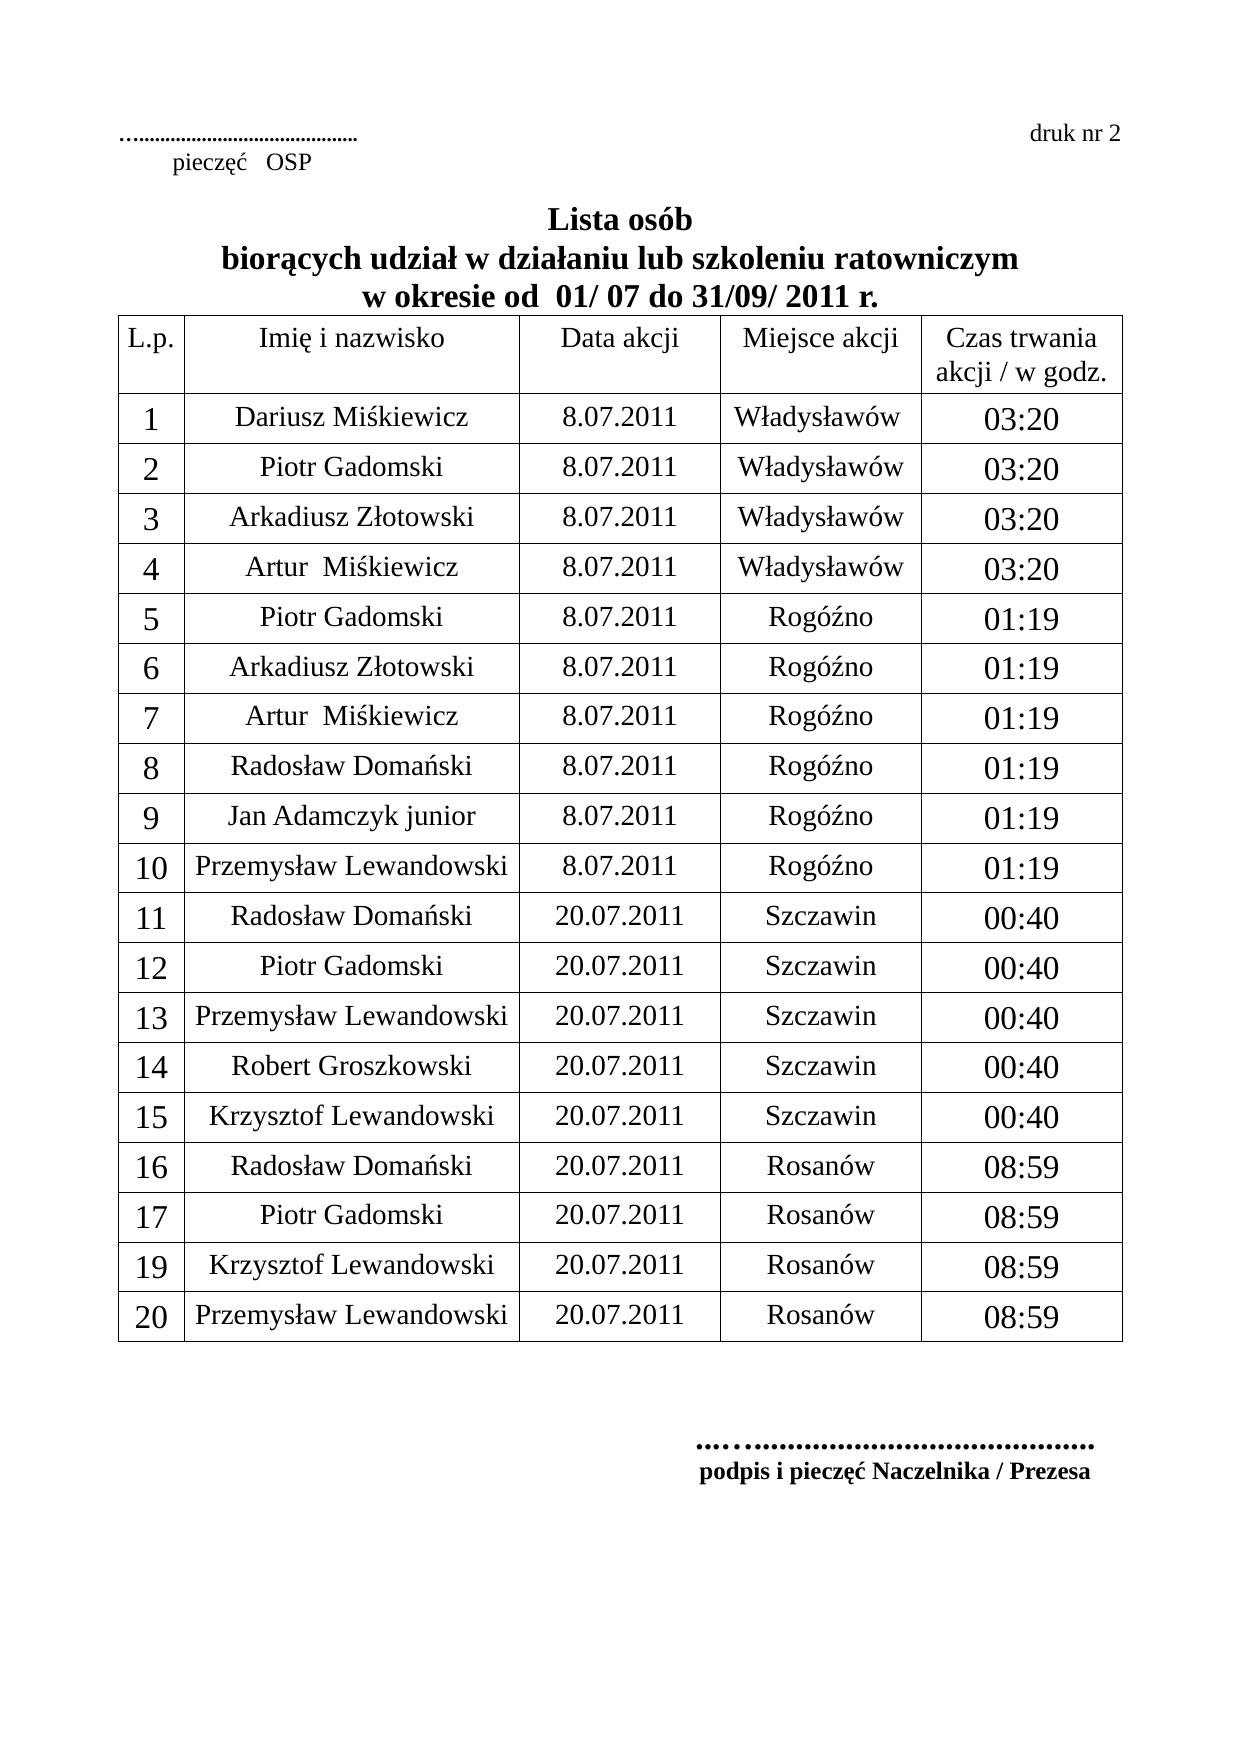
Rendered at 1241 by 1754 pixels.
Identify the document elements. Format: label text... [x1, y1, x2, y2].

table_cell Piotr Gadomski [185, 594, 519, 643]
table_cell Rogóźno [721, 594, 921, 643]
table_cell Dariusz Miśkiewicz [185, 394, 519, 443]
table_cell 01:19 [922, 694, 1122, 743]
table_cell Rogóźno [721, 794, 921, 842]
table_cell 2 [119, 444, 184, 493]
table_cell 17 [119, 1193, 184, 1242]
table_cell 01:19 [922, 594, 1122, 643]
table_cell 6 [119, 644, 184, 693]
table_cell 01:19 [922, 644, 1122, 693]
table_cell Szczawin [721, 993, 921, 1042]
table_cell 8.07.2011 [520, 594, 720, 643]
table_cell 20.07.2011 [520, 1292, 720, 1341]
table_cell Arkadiusz Złotowski [185, 644, 519, 693]
table_cell Szczawin [721, 1043, 921, 1092]
table_cell Radosław Domański [185, 1143, 519, 1192]
table_cell 15 [119, 1093, 184, 1142]
table_cell 14 [119, 1043, 184, 1092]
table_cell 01:19 [922, 844, 1122, 892]
table_cell Piotr Gadomski [185, 1193, 519, 1242]
table_cell Krzysztof Lewandowski [185, 1243, 519, 1291]
table_cell 00:40 [922, 1043, 1122, 1092]
table_cell 00:40 [922, 893, 1122, 942]
table_cell 01:19 [922, 794, 1122, 842]
table_cell Władysławów [721, 544, 921, 593]
table_cell 20.07.2011 [520, 1093, 720, 1142]
table_cell Rosanów [721, 1292, 921, 1341]
table_cell Rogóźno [721, 694, 921, 743]
table_cell 08:59 [922, 1292, 1122, 1341]
table_cell Przemysław Lewandowski [185, 1292, 519, 1341]
table_cell 20.07.2011 [520, 1243, 720, 1291]
table_cell Rosanów [721, 1193, 921, 1242]
table_header L.p. [119, 316, 184, 393]
table_cell 20.07.2011 [520, 993, 720, 1042]
table_header Czas trwania akcji / w godz. [922, 316, 1122, 393]
table_cell 7 [119, 694, 184, 743]
text Lista osób [118, 200, 1122, 238]
table_cell Jan Adamczyk junior [185, 794, 519, 842]
table_cell 3 [119, 494, 184, 543]
text biorących udział w działaniu lub szkoleniu ratowniczym [118, 238, 1122, 276]
table_cell 00:40 [922, 993, 1122, 1042]
table_cell Rosanów [721, 1143, 921, 1192]
table_cell Rogóźno [721, 644, 921, 693]
table_cell 8.07.2011 [520, 644, 720, 693]
table_cell 4 [119, 544, 184, 593]
text podpis i pieczęć Naczelnika / Prezesa [118, 1456, 1122, 1485]
table_cell 8.07.2011 [520, 544, 720, 593]
table_cell 00:40 [922, 1093, 1122, 1142]
table_cell 20.07.2011 [520, 943, 720, 992]
table_cell 20.07.2011 [520, 1143, 720, 1192]
table_cell 8.07.2011 [520, 394, 720, 443]
text w okresie od 01/ 07 do 31/09/ 2011 r. [118, 276, 1122, 315]
table_cell 8.07.2011 [520, 794, 720, 842]
table_cell 8.07.2011 [520, 744, 720, 792]
table_cell 9 [119, 794, 184, 842]
table_cell Rogóźno [721, 844, 921, 892]
text ….......................................... druk nr 2 [118, 118, 1122, 147]
table_cell 03:20 [922, 494, 1122, 543]
table_cell 08:59 [922, 1143, 1122, 1192]
table_cell Radosław Domański [185, 893, 519, 942]
table_cell Arkadiusz Złotowski [185, 494, 519, 543]
table_cell 03:20 [922, 544, 1122, 593]
table_cell Szczawin [721, 893, 921, 942]
table_cell 19 [119, 1243, 184, 1291]
table_cell 16 [119, 1143, 184, 1192]
table_cell 20.07.2011 [520, 893, 720, 942]
table_cell 01:19 [922, 744, 1122, 792]
table_cell Robert Groszkowski [185, 1043, 519, 1092]
table_cell Rogóźno [721, 744, 921, 792]
table_cell 13 [119, 993, 184, 1042]
table_cell 20.07.2011 [520, 1043, 720, 1092]
table_cell 12 [119, 943, 184, 992]
table_cell 03:20 [922, 444, 1122, 493]
table_cell 5 [119, 594, 184, 643]
text ...…......................................... [118, 1418, 1122, 1456]
table_cell Piotr Gadomski [185, 943, 519, 992]
table_cell Szczawin [721, 1093, 921, 1142]
table_cell 8.07.2011 [520, 494, 720, 543]
table_cell 20.07.2011 [520, 1193, 720, 1242]
table_cell Rosanów [721, 1243, 921, 1291]
table_cell Radosław Domański [185, 744, 519, 792]
table_cell 08:59 [922, 1193, 1122, 1242]
table_header Miejsce akcji [721, 316, 921, 393]
table_header Imię i nazwisko [185, 316, 519, 393]
text pieczęć OSP [118, 147, 1122, 176]
table_cell Artur Miśkiewicz [185, 544, 519, 593]
table_cell 1 [119, 394, 184, 443]
table_cell 20 [119, 1292, 184, 1341]
table_cell Władysławów [721, 394, 921, 443]
table_cell 8.07.2011 [520, 694, 720, 743]
table_cell Artur Miśkiewicz [185, 694, 519, 743]
table_cell Przemysław Lewandowski [185, 844, 519, 892]
table_cell 8 [119, 744, 184, 792]
table_cell Władysławów [721, 444, 921, 493]
table_cell 08:59 [922, 1243, 1122, 1291]
table_cell 8.07.2011 [520, 844, 720, 892]
table_cell 03:20 [922, 394, 1122, 443]
table_header Data akcji [520, 316, 720, 393]
table_cell 00:40 [922, 943, 1122, 992]
table_cell Piotr Gadomski [185, 444, 519, 493]
table_cell 8.07.2011 [520, 444, 720, 493]
table_cell Krzysztof Lewandowski [185, 1093, 519, 1142]
table_cell Władysławów [721, 494, 921, 543]
table_cell 10 [119, 844, 184, 892]
table_cell 11 [119, 893, 184, 942]
table_cell Przemysław Lewandowski [185, 993, 519, 1042]
table_cell Szczawin [721, 943, 921, 992]
